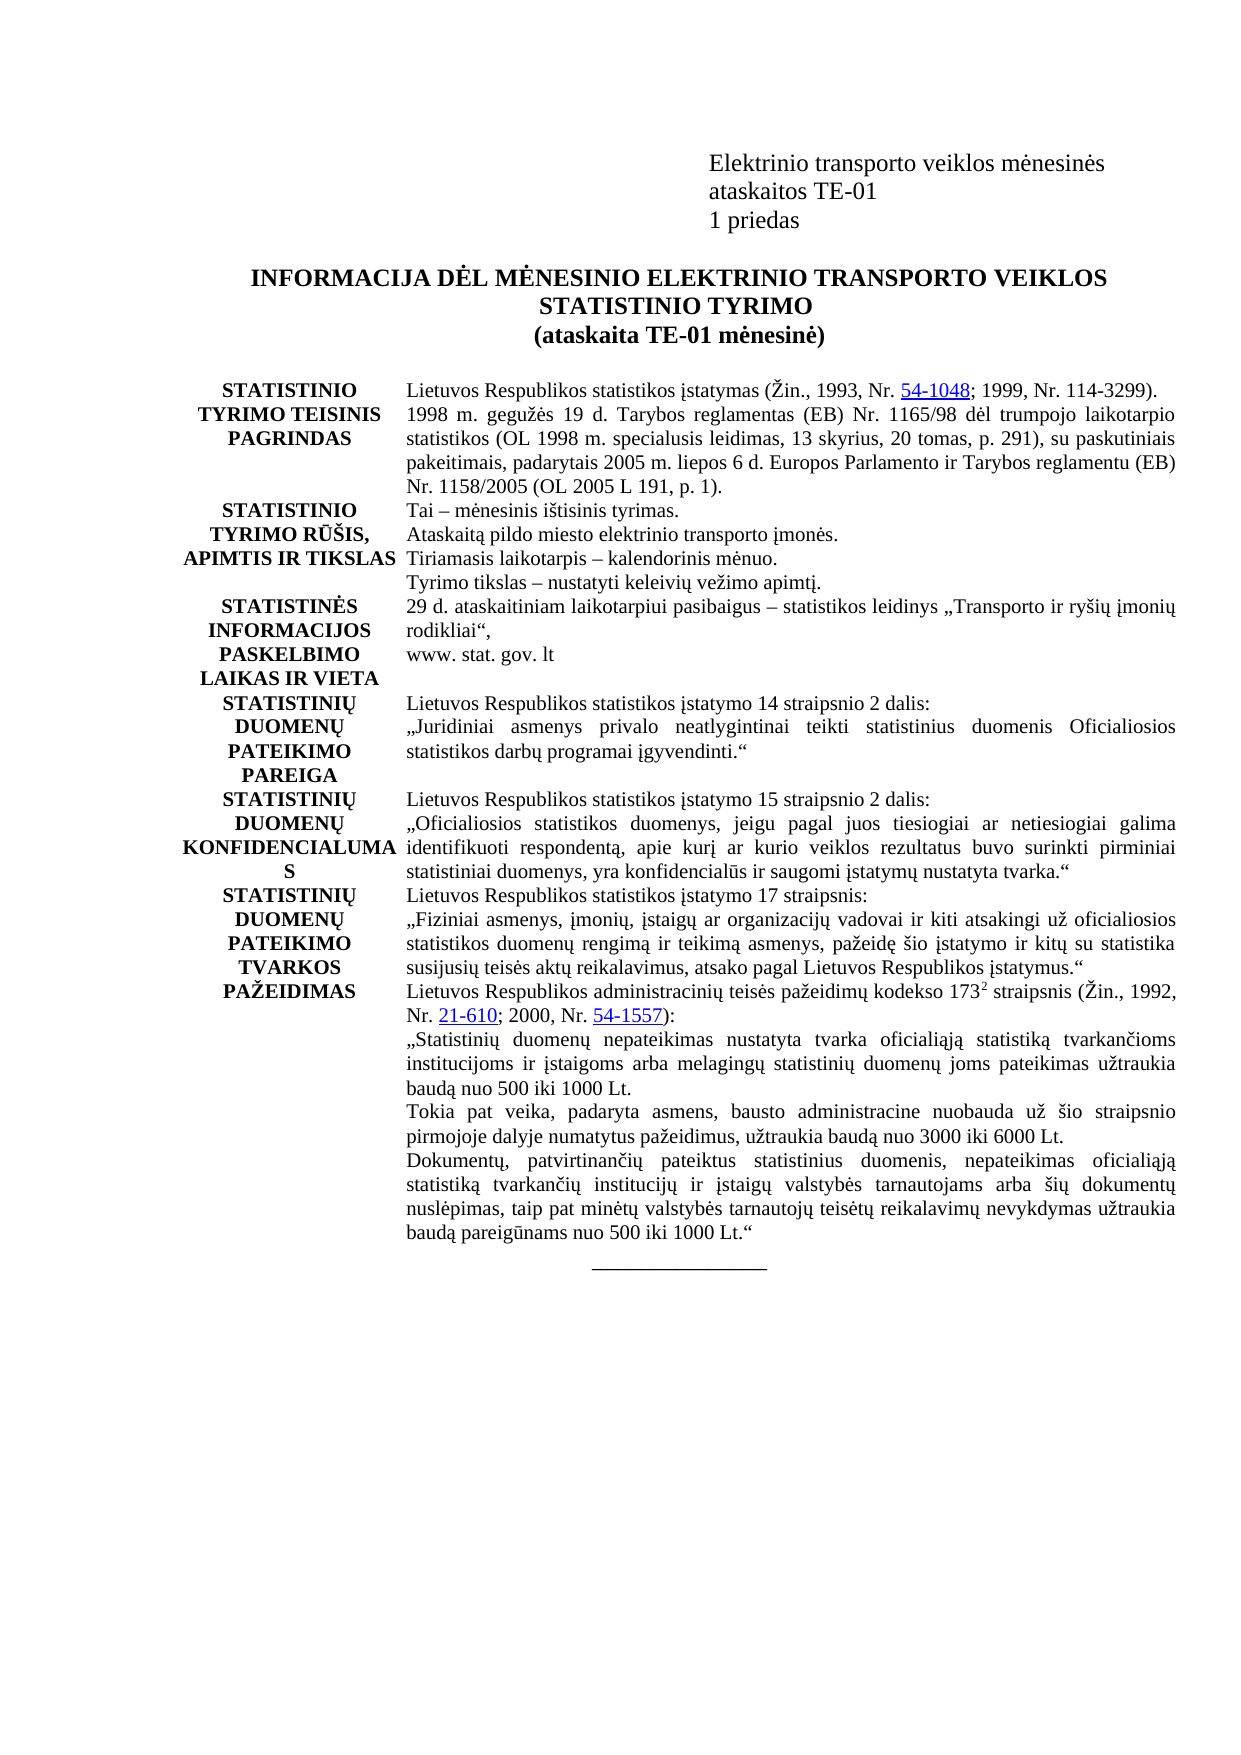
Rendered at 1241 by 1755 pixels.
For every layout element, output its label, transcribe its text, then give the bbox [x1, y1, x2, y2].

table_cell STATISTINIŲ DUOMENŲ PATEIKIMO TVARKOS PAŽEIDIMAS [177, 883, 402, 1244]
text 1 priedas [177, 205, 1181, 234]
text ______________ [177, 1244, 1181, 1273]
table_cell STATISTINIO TYRIMO RŪŠIS, APIMTIS IR TIKSLAS [177, 498, 402, 594]
table_header STATISTINIO TYRIMO TEISINIS PAGRINDAS [177, 378, 402, 498]
table_cell Lietuvos Respublikos statistikos įstatymo 14 straipsnio 2 dalis: „Juridiniai asmenys privalo neatlygintinai teikti statistinius duomenis Oficialiosios statistikos darbų programai įgyvendinti.“ [402, 690, 1181, 787]
text ataskaitos TE-01 [177, 176, 1181, 205]
text INFORMACIJA DĖL MĖNESINIO ELEKTRINIO TRANSPORTO VEIKLOS STATISTINIO TYRIMO (ataskaita TE-01 mėnesinė) [177, 263, 1181, 349]
table_cell 29 d. ataskaitiniam laikotarpiui pasibaigus – statistikos leidinys „Transporto ir ryšių įmonių rodikliai“, www. stat. gov. lt [402, 594, 1181, 690]
text Elektrinio transporto veiklos mėnesinės [177, 148, 1181, 176]
